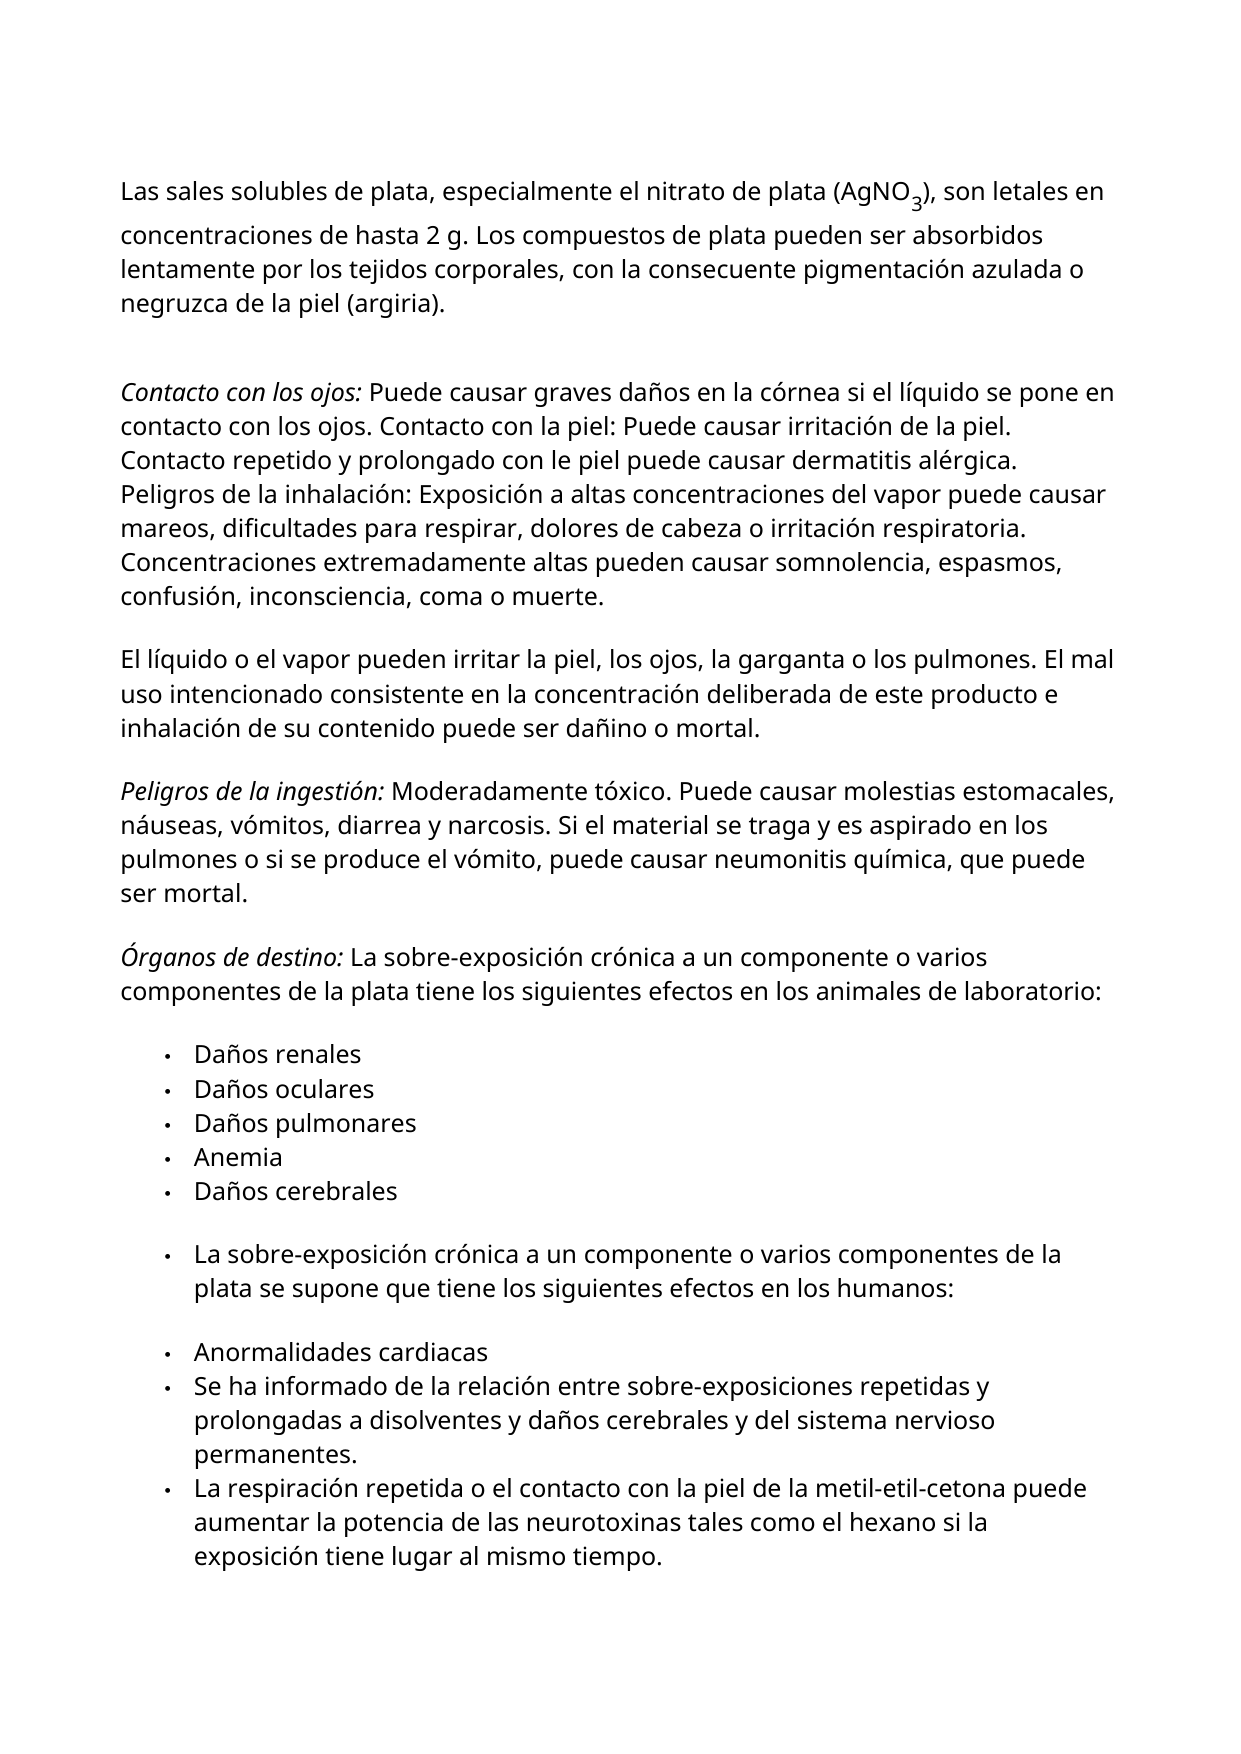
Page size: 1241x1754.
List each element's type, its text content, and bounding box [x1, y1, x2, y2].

table_header Las sales solubles de plata, especialmente el nitrato de plata (AgNO3), son letales en concentraciones de hasta 2 g. Los compuestos de plata pueden ser absorbidos lentamente por los tejidos corporales, con la consecuente pigmentación azulada o negruzca de la piel (argiria). Contacto con los ojos: Puede causar graves daños en la córnea si el líquido se pone en contacto con los ojos. Contacto con la piel: Puede causar irritación de la piel. Contacto repetido y prolongado con le piel puede causar dermatitis alérgica. Peligros de la inhalación: Exposición a altas concentraciones del vapor puede causar mareos, dificultades para respirar, dolores de cabeza o irritación respiratoria. Concentraciones extremadamente altas pueden causar somnolencia, espasmos, confusión, inconsciencia, coma o muerte. El líquido o el vapor pueden irritar la piel, los ojos, la garganta o los pulmones. El mal uso intencionado consistente en la concentración deliberada de este producto e inhalación de su contenido puede ser dañino o mortal. Peligros de la ingestión: Moderadamente tóxico. Puede causar molestias estomacales, náuseas, vómitos, diarrea y narcosis. Si el material se traga y es aspirado en los pulmones o si se produce el vómito, puede causar neumonitis química, que puede ser mortal. Órganos de destino: La sobre-exposición crónica a un componente o varios componentes de la plata tiene los siguientes efectos en los animales de laboratorio: Daños renales Daños oculares Daños pulmonares Anemia Daños cerebrales La sobre-exposición crónica a un componente o varios componentes de la plata se supone que tiene los siguientes efectos en los humanos: Anormalidades cardiacas Se ha informado de la relación entre sobre-exposiciones repetidas y prolongadas a disolventes y daños cerebrales y del sistema nervioso permanentes. La respiración repetida o el contacto con la piel de la metil-etil-cetona puede aumentar la potencia de las neurotoxinas tales como el hexano si la exposición tiene lugar al mismo tiempo. [117, 146, 1120, 1605]
